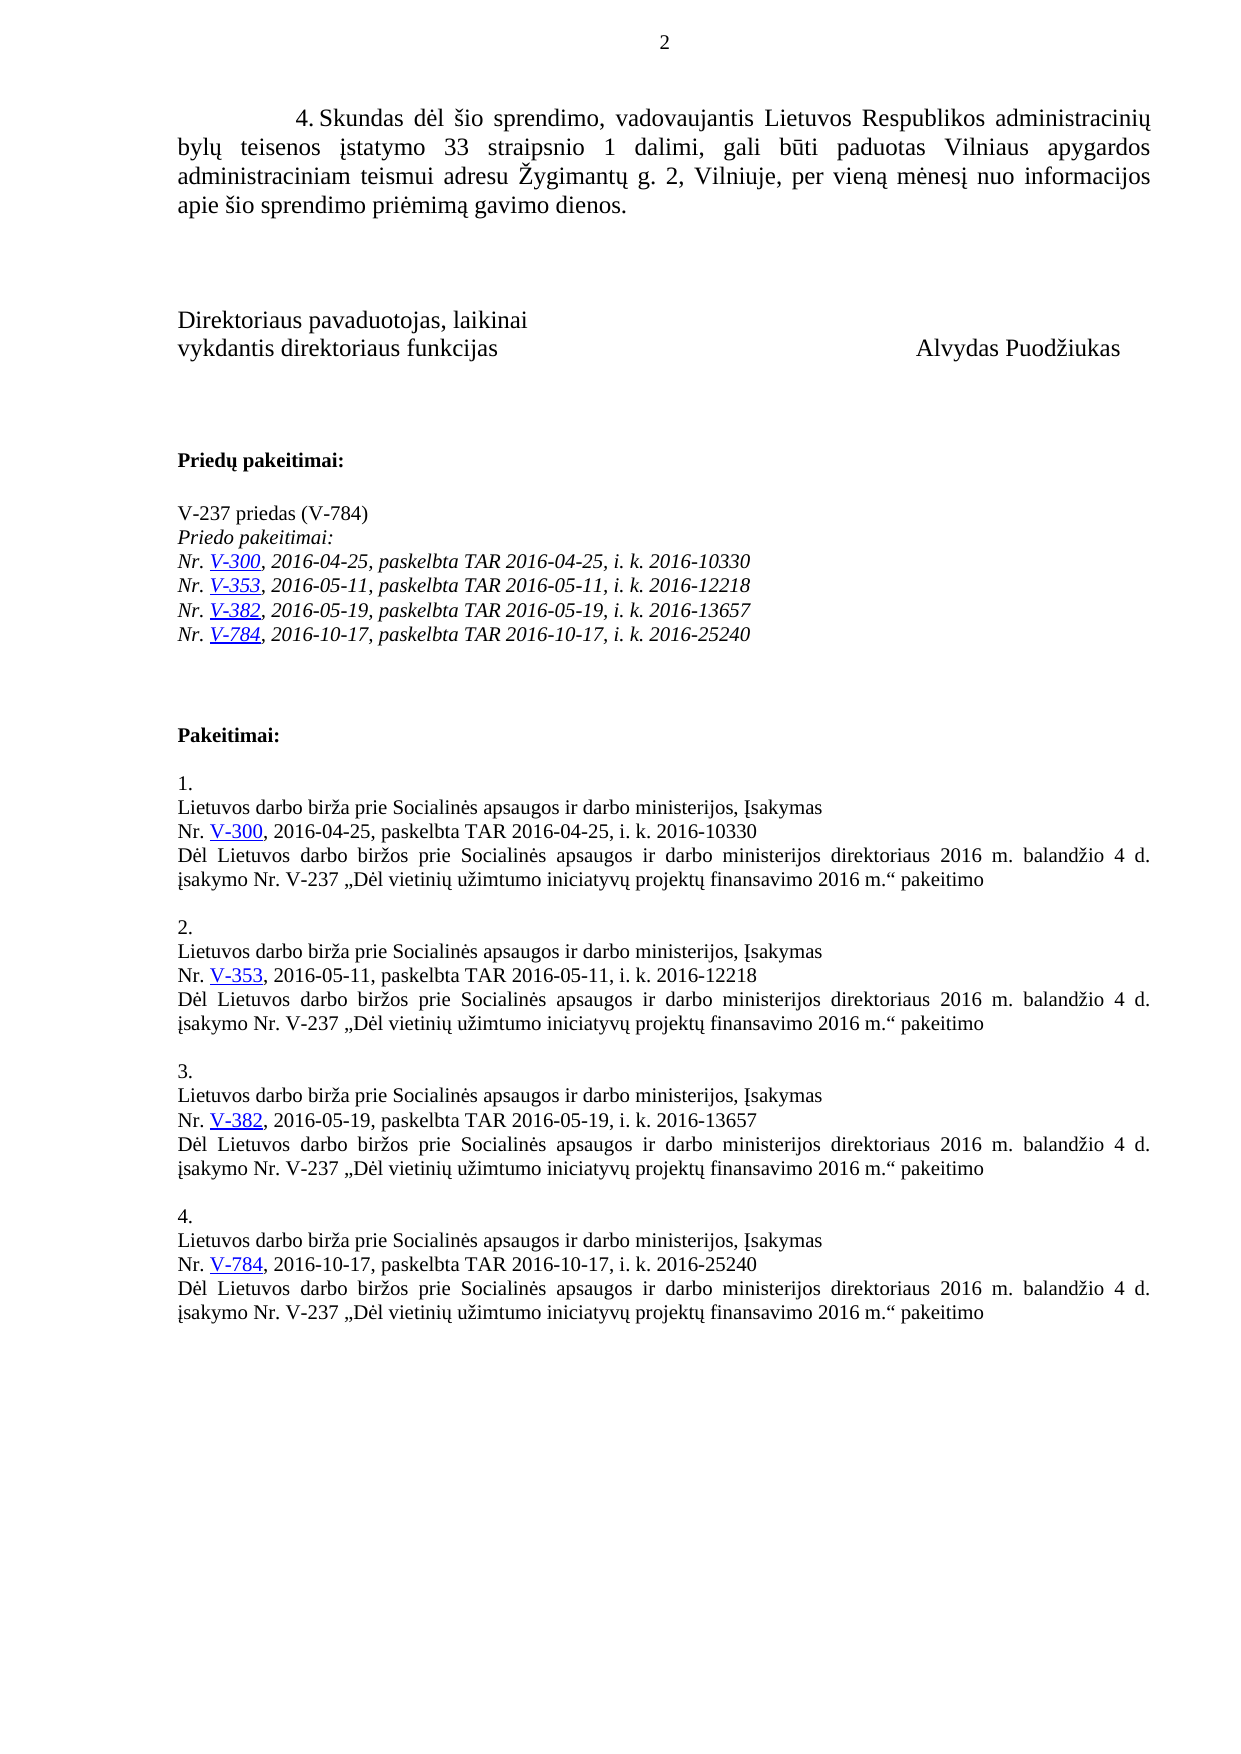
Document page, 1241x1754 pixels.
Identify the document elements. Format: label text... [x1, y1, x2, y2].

text vykdantis direktoriaus funkcijas Alvydas Puodžiukas [177, 333, 1152, 362]
text Nr. V-382, 2016-05-19, paskelbta TAR 2016-05-19, i. k. 2016-13657 [177, 597, 1152, 622]
text Nr. V-353, 2016-05-11, paskelbta TAR 2016-05-11, i. k. 2016-12218 [177, 963, 1152, 987]
text Nr. V-382, 2016-05-19, paskelbta TAR 2016-05-19, i. k. 2016-13657 [177, 1107, 1152, 1132]
text 4. [177, 1204, 1152, 1228]
text Dėl Lietuvos darbo biržos prie Socialinės apsaugos ir darbo ministerijos direktoriaus 2016 m. balandžio 4 d. įsakymo Nr. V-237 „Dėl vietinių užimtumo iniciatyvų projektų finansavimo 2016 m.“ pakeitimo [177, 1132, 1152, 1180]
text Direktoriaus pavaduotojas, laikinai [177, 305, 1152, 333]
text Nr. V-353, 2016-05-11, paskelbta TAR 2016-05-11, i. k. 2016-12218 [177, 573, 1152, 597]
text Pakeitimai: [177, 722, 1152, 747]
text Nr. V-784, 2016-10-17, paskelbta TAR 2016-10-17, i. k. 2016-25240 [177, 622, 1152, 646]
text Lietuvos darbo birža prie Socialinės apsaugos ir darbo ministerijos, Įsakymas [177, 1083, 1152, 1107]
text Dėl Lietuvos darbo biržos prie Socialinės apsaugos ir darbo ministerijos direktoriaus 2016 m. balandžio 4 d. įsakymo Nr. V-237 „Dėl vietinių užimtumo iniciatyvų projektų finansavimo 2016 m.“ pakeitimo [177, 987, 1152, 1035]
text 3. [177, 1059, 1152, 1083]
text Priedų pakeitimai: [177, 448, 1152, 472]
text Nr. V-784, 2016-10-17, paskelbta TAR 2016-10-17, i. k. 2016-25240 [177, 1252, 1152, 1276]
text Lietuvos darbo birža prie Socialinės apsaugos ir darbo ministerijos, Įsakymas [177, 795, 1152, 819]
text Dėl Lietuvos darbo biržos prie Socialinės apsaugos ir darbo ministerijos direktoriaus 2016 m. balandžio 4 d. įsakymo Nr. V-237 „Dėl vietinių užimtumo iniciatyvų projektų finansavimo 2016 m.“ pakeitimo [177, 843, 1152, 891]
text Nr. V-300, 2016-04-25, paskelbta TAR 2016-04-25, i. k. 2016-10330 [177, 549, 1152, 573]
text V-237 priedas (V-784) [177, 501, 1152, 525]
text Dėl Lietuvos darbo biržos prie Socialinės apsaugos ir darbo ministerijos direktoriaus 2016 m. balandžio 4 d. įsakymo Nr. V-237 „Dėl vietinių užimtumo iniciatyvų projektų finansavimo 2016 m.“ pakeitimo [177, 1276, 1152, 1324]
text Priedo pakeitimai: [177, 525, 1152, 549]
text 4. Skundas dėl šio sprendimo, vadovaujantis Lietuvos Respublikos administracinių bylų teisenos įstatymo 33 straipsnio 1 dalimi, gali būti paduotas Vilniaus apygardos administraciniam teismui adresu Žygimantų g. 2, Vilniuje, per vieną mėnesį nuo informacijos apie šio sprendimo priėmimą gavimo dienos. [177, 103, 1152, 218]
text 1. [177, 771, 1152, 795]
text Lietuvos darbo birža prie Socialinės apsaugos ir darbo ministerijos, Įsakymas [177, 1228, 1152, 1252]
text Nr. V-300, 2016-04-25, paskelbta TAR 2016-04-25, i. k. 2016-10330 [177, 819, 1152, 843]
text Lietuvos darbo birža prie Socialinės apsaugos ir darbo ministerijos, Įsakymas [177, 939, 1152, 963]
text 2. [177, 915, 1152, 939]
